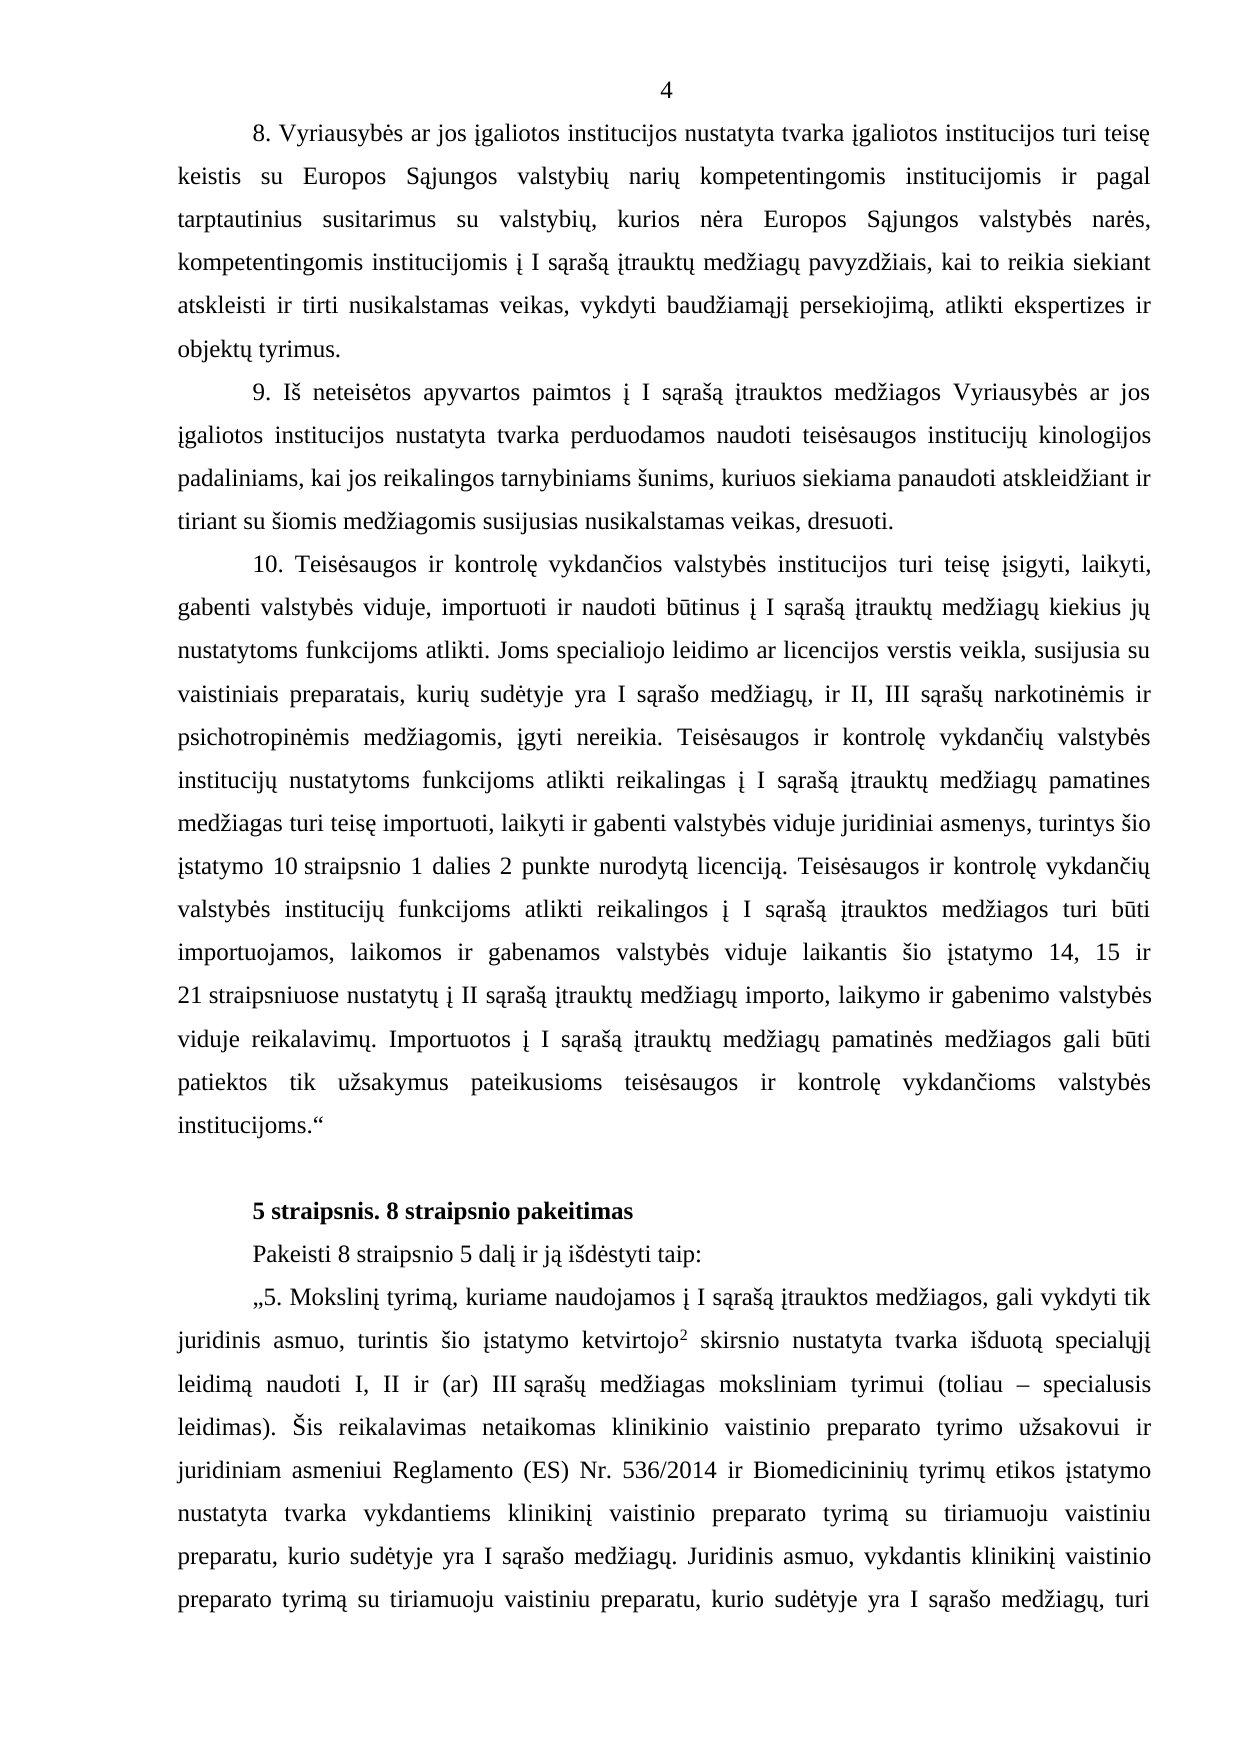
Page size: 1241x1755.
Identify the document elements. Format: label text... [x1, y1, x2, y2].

text „5. Mokslinį tyrimą, kuriame naudojamos į I sąrašą įtrauktos medžiagos, gali vykdyti tik juridinis asmuo, turintis šio įstatymo ketvirtojo2 skirsnio nustatyta tvarka išduotą specialųjį leidimą naudoti I, II ir (ar) III sąrašų medžiagas moksliniam tyrimui (toliau – specialusis leidimas). Šis reikalavimas netaikomas klinikinio vaistinio preparato tyrimo užsakovui ir juridiniam asmeniui Reglamento (ES) Nr. 536/2014 ir Biomedicininių tyrimų etikos įstatymo nustatyta tvarka vykdantiems klinikinį vaistinio preparato tyrimą su tiriamuoju vaistiniu preparatu, kurio sudėtyje yra I sąrašo medžiagų. Juridinis asmuo, vykdantis klinikinį vaistinio preparato tyrimą su tiriamuoju vaistiniu preparatu, kurio sudėtyje yra I sąrašo medžiagų, turi [177, 1282, 1152, 1613]
text 9. Iš neteisėtos apyvartos paimtos į I sąrašą įtrauktos medžiagos Vyriausybės ar jos įgaliotos institucijos nustatyta tvarka perduodamos naudoti teisėsaugos institucijų kinologijos padaliniams, kai jos reikalingos tarnybiniams šunims, kuriuos siekiama panaudoti atskleidžiant ir tiriant su šiomis medžiagomis susijusias nusikalstamas veikas, dresuoti. [177, 377, 1152, 535]
text Pakeisti 8 straipsnio 5 dalį ir ją išdėstyti taip: [177, 1239, 1152, 1268]
text 5 straipsnis. 8 straipsnio pakeitimas [177, 1196, 1152, 1225]
text 10. Teisėsaugos ir kontrolę vykdančios valstybės institucijos turi teisę įsigyti, laikyti, gabenti valstybės viduje, importuoti ir naudoti būtinus į I sąrašą įtrauktų medžiagų kiekius jų nustatytoms funkcijoms atlikti. Joms specialiojo leidimo ar licencijos verstis veikla, susijusia su vaistiniais preparatais, kurių sudėtyje yra I sąrašo medžiagų, ir II, III sąrašų narkotinėmis ir psichotropinėmis medžiagomis, įgyti nereikia. Teisėsaugos ir kontrolę vykdančių valstybės institucijų nustatytoms funkcijoms atlikti reikalingas į I sąrašą įtrauktų medžiagų pamatines medžiagas turi teisę importuoti, laikyti ir gabenti valstybės viduje juridiniai asmenys, turintys šio įstatymo 10 straipsnio 1 dalies 2 punkte nurodytą licenciją. Teisėsaugos ir kontrolę vykdančių valstybės institucijų funkcijoms atlikti reikalingos į I sąrašą įtrauktos medžiagos turi būti importuojamos, laikomos ir gabenamos valstybės viduje laikantis šio įstatymo 14, 15 ir 21 straipsniuose nustatytų į II sąrašą įtrauktų medžiagų importo, laikymo ir gabenimo valstybės viduje reikalavimų. Importuotos į I sąrašą įtrauktų medžiagų pamatinės medžiagos gali būti patiektos tik užsakymus pateikusioms teisėsaugos ir kontrolę vykdančioms valstybės institucijoms.“ [177, 549, 1152, 1139]
text 8. Vyriausybės ar jos įgaliotos institucijos nustatyta tvarka įgaliotos institucijos turi teisę keistis su Europos Sąjungos valstybių narių kompetentingomis institucijomis ir pagal tarptautinius susitarimus su valstybių, kurios nėra Europos Sąjungos valstybės narės, kompetentingomis institucijomis į I sąrašą įtrauktų medžiagų pavyzdžiais, kai to reikia siekiant atskleisti ir tirti nusikalstamas veikas, vykdyti baudžiamąjį persekiojimą, atlikti ekspertizes ir objektų tyrimus. [177, 118, 1152, 362]
